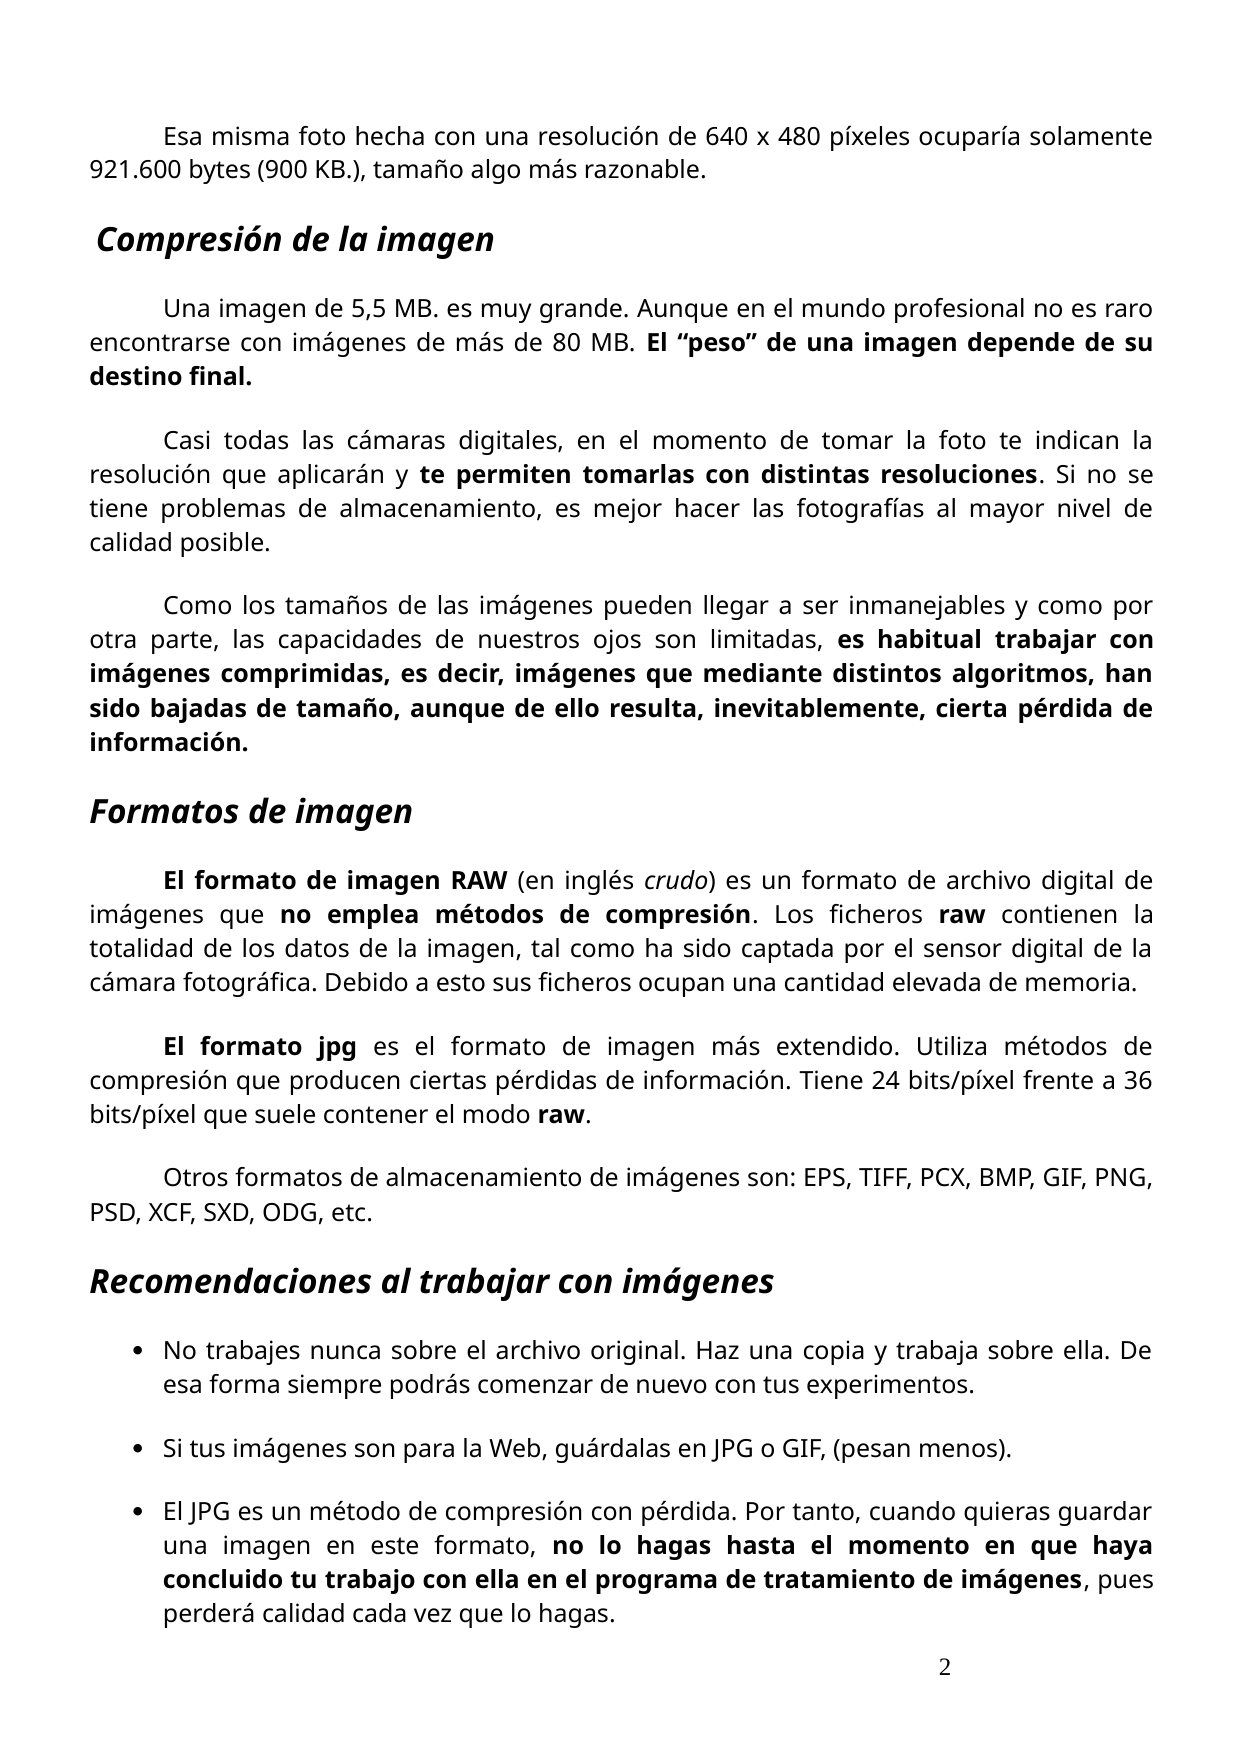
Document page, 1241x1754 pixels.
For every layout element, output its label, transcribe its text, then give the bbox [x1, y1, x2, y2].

text Recomendaciones al trabajar con imágenes [89, 1258, 1154, 1303]
text Una imagen de 5,5 MB. es muy grande. Aunque en el mundo profesional no es raro encontrarse con imágenes de más de 80 MB. El “peso” de una imagen depende de su destino final. [89, 291, 1154, 393]
text Otros formatos de almacenamiento de imágenes son: EPS, TIFF, PCX, BMP, GIF, PNG, PSD, XCF, SXD, ODG, etc. [89, 1160, 1154, 1228]
list Si tus imágenes son para la Web, guárdalas en JPG o GIF, (pesan menos). [133, 1430, 1154, 1464]
text Esa misma foto hecha con una resolución de 640 x 480 píxeles ocuparía solamente 921.600 bytes (900 KB.), tamaño algo más razonable. [89, 118, 1154, 186]
list El JPG es un método de compresión con pérdida. Por tanto, cuando quieras guardar una imagen en este formato, no lo hagas hasta el momento en que haya concluido tu trabajo con ella en el programa de tratamiento de imágenes, pues perderá calidad cada vez que lo hagas. [133, 1494, 1154, 1630]
text El formato de imagen RAW (en inglés crudo) es un formato de archivo digital de imágenes que no emplea métodos de compresión. Los ficheros raw contienen la totalidad de los datos de la imagen, tal como ha sido captada por el sensor digital de la cámara fotográfica. Debido a esto sus ficheros ocupan una cantidad elevada de memoria. [89, 863, 1154, 999]
text Compresión de la imagen [89, 216, 1154, 261]
text El formato jpg es el formato de imagen más extendido. Utiliza métodos de compresión que producen ciertas pérdidas de información. Tiene 24 bits/píxel frente a 36 bits/píxel que suele contener el modo raw. [89, 1028, 1154, 1131]
list No trabajes nunca sobre el archivo original. Haz una copia y trabaja sobre ella. De esa forma siempre podrás comenzar de nuevo con tus experimentos. [133, 1333, 1154, 1401]
text Casi todas las cámaras digitales, en el momento de tomar la foto te indican la resolución que aplicarán y te permiten tomarlas con distintas resoluciones. Si no se tiene problemas de almacenamiento, es mejor hacer las fotografías al mayor nivel de calidad posible. [89, 422, 1154, 558]
text Formatos de imagen [89, 788, 1154, 833]
text Como los tamaños de las imágenes pueden llegar a ser inmanejables y como por otra parte, las capacidades de nuestros ojos son limitadas, es habitual trabajar con imágenes comprimidas, es decir, imágenes que mediante distintos algoritmos, han sido bajadas de tamaño, aunque de ello resulta, inevitablemente, cierta pérdida de información. [89, 588, 1154, 758]
